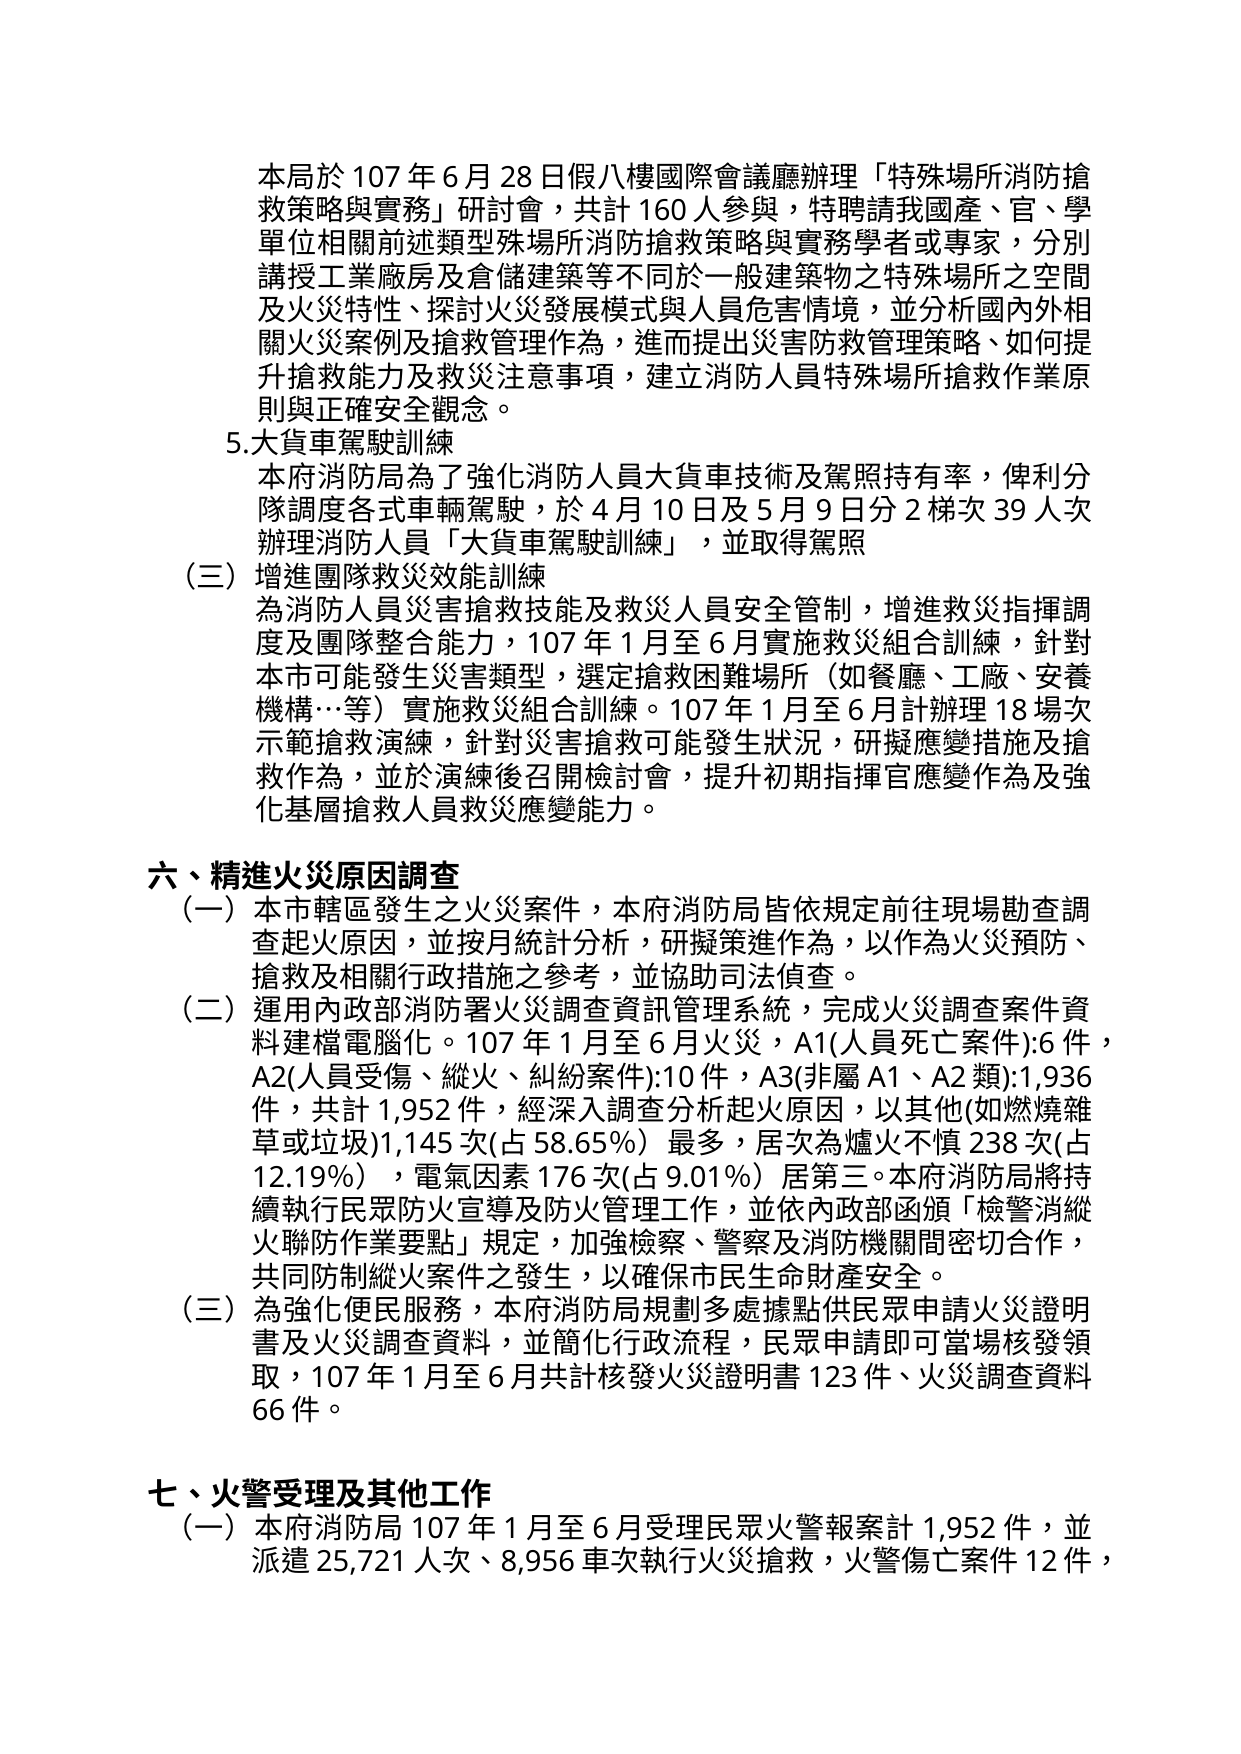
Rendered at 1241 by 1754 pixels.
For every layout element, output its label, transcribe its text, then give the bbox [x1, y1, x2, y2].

text （一）本府消防局107年1月至6月受理民眾火警報案計1,952件，並派遣25,721人次、8,956車次執行火災搶救，火警傷亡案件12件，死亡8人(其中因自焚死亡3人)、受傷9人。 [164, 1512, 1092, 1578]
text 七、火警受理及其他工作 [148, 1478, 1092, 1512]
text 為消防人員災害搶救技能及救災人員安全管制，增進救災指揮調度及團隊整合能力，107年1月至6月實施救災組合訓練，針對本市可能發生災害類型，選定搶救困難場所（如餐廳、工廠、安養機構…等）實施救災組合訓練。107年1月至6月計辦理18場次示範搶救演練，針對災害搶救可能發生狀況，研擬應變措施及搶救作為，並於演練後召開檢討會，提升初期指揮官應變作為及強化基層搶救人員救災應變能力。 [255, 594, 1092, 827]
text （二）運用內政部消防署火災調查資訊管理系統，完成火災調查案件資料建檔電腦化。107年1月至6月火災，A1(人員死亡案件):6件，A2(人員受傷、縱火、糾紛案件):10件，A3(非屬A1、A2類):1,936件，共計1,952件，經深入調查分析起火原因，以其他(如燃燒雜草或垃圾)1,145次(占58.65％）最多，居次為爐火不慎238次(占12.19％），電氣因素176次(占9.01％）居第三。本府消防局將持續執行民眾防火宣導及防火管理工作，並依內政部函頒「檢警消縱火聯防作業要點」規定，加強檢察、警察及消防機關間密切合作，共同防制縱火案件之發生，以確保市民生命財產安全。 [164, 994, 1092, 1294]
text 本府消防局為了強化消防人員大貨車技術及駕照持有率，俾利分隊調度各式車輛駕駛，於4月10日及5月9日分2梯次39人次辦理消防人員「大貨車駕駛訓練」，並取得駕照 [258, 460, 1092, 560]
text 六、精進火災原因調查 [148, 860, 1092, 894]
text 本局於107年6月28日假八樓國際會議廳辦理「特殊場所消防搶救策略與實務」研討會，共計160人參與，特聘請我國產、官、學單位相關前述類型殊場所消防搶救策略與實務學者或專家，分別講授工業廠房及倉儲建築等不同於一般建築物之特殊場所之空間及火災特性、探討火災發展模式與人員危害情境，並分析國內外相關火災案例及搶救管理作為，進而提出災害防救管理策略、如何提升搶救能力及救災注意事項，建立消防人員特殊場所搶救作業原則與正確安全觀念。 [258, 160, 1092, 427]
text 5.大貨車駕駛訓練 [225, 427, 1092, 460]
text （一）本市轄區發生之火災案件，本府消防局皆依規定前往現場勘查調查起火原因，並按月統計分析，研擬策進作為，以作為火災預防、搶救及相關行政措施之參考，並協助司法偵查。 [164, 894, 1092, 994]
text （三）為強化便民服務，本府消防局規劃多處據點供民眾申請火災證明書及火災調查資料，並簡化行政流程，民眾申請即可當場核發領取，107年1月至6月共計核發火災證明書123件、火災調查資料66件。 [164, 1294, 1092, 1427]
text （三）增進團隊救災效能訓練 [148, 560, 1092, 594]
